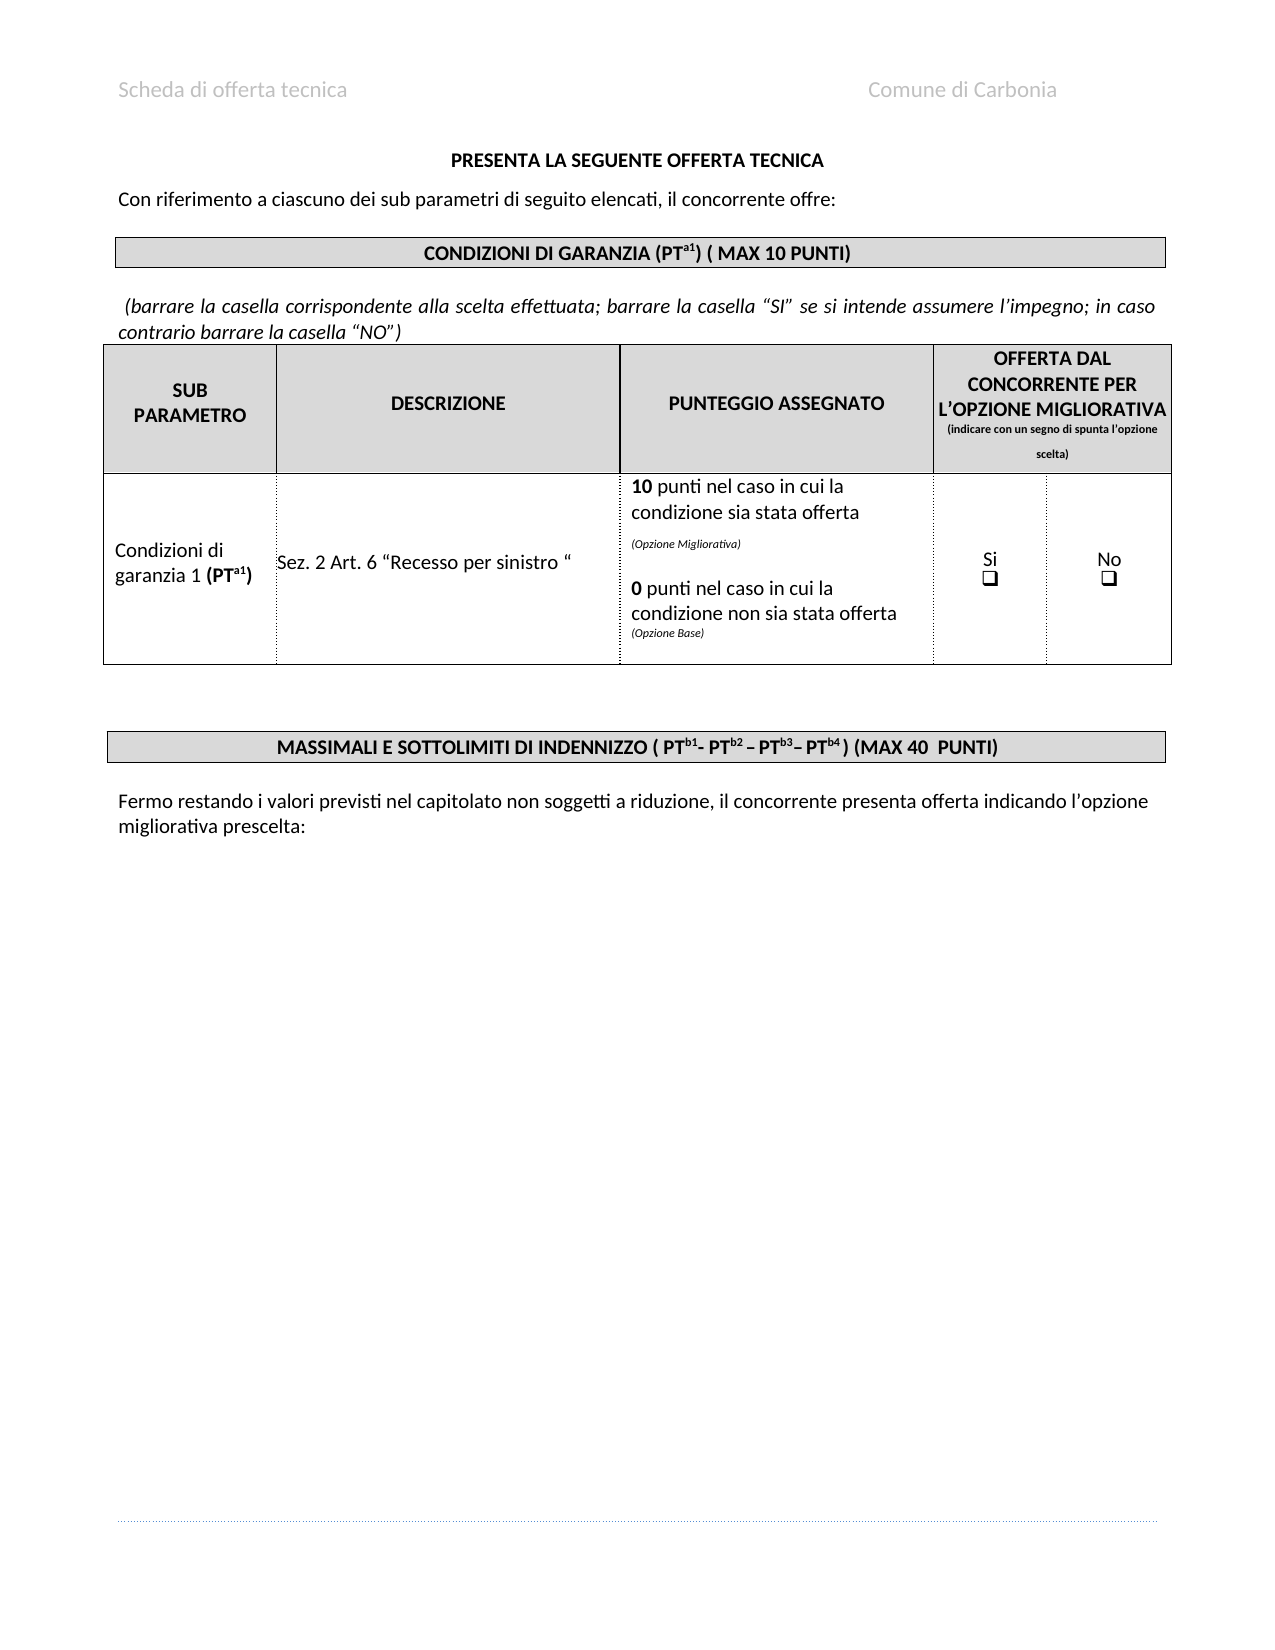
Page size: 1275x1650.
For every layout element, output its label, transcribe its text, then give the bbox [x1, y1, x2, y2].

table_cell No  [1047, 474, 1171, 663]
text PRESENTA LA SEGUENTE OFFERTA TECNICA [118, 144, 1157, 173]
text MASSIMALI E SOTTOLIMITI DI INDENNIZZO ( PTb1- PTb2 – PTb3– PTb4 ) (MAX 40 PUNTI) [108, 732, 1165, 762]
table_header DESCRIZIONE [277, 345, 619, 472]
table_cell Sez. 2 Art. 6 “Recesso per sinistro “ [276, 474, 620, 663]
text (barrare la casella corrispondente alla scelta effettuata; barrare la casella “SI” se si intende assumere l’impegno; in caso contrario barrare la casella “NO”) [118, 293, 1157, 344]
text CONDIZIONI DI GARANZIA (PTa1) ( MAX 10 PUNTI) [116, 238, 1165, 267]
table_cell Condizioni di garanzia 1 (PTa1) [104, 474, 276, 663]
text Con riferimento a ciascuno dei sub parametri di seguito elencati, il concorrente offre: [118, 186, 1157, 211]
table_header PUNTEGGIO ASSEGNATO [621, 345, 933, 472]
table_cell 10 punti nel caso in cui la condizione sia stata offerta (Opzione Migliorativa) 0 punti nel caso in cui la condizione non sia stata offerta (Opzione Base) [620, 474, 933, 663]
text Fermo restando i valori previsti nel capitolato non soggetti a riduzione, il concorrente presenta offerta indicando l’opzione migliorativa prescelta: [118, 788, 1157, 839]
table_cell Si  [933, 474, 1047, 663]
table_header OFFERTA DAL CONCORRENTE PER L’OPZIONE MIGLIORATIVA (indicare con un segno di spunta l’opzione scelta) [934, 345, 1171, 472]
table_header SUB PARAMETRO [104, 345, 276, 472]
